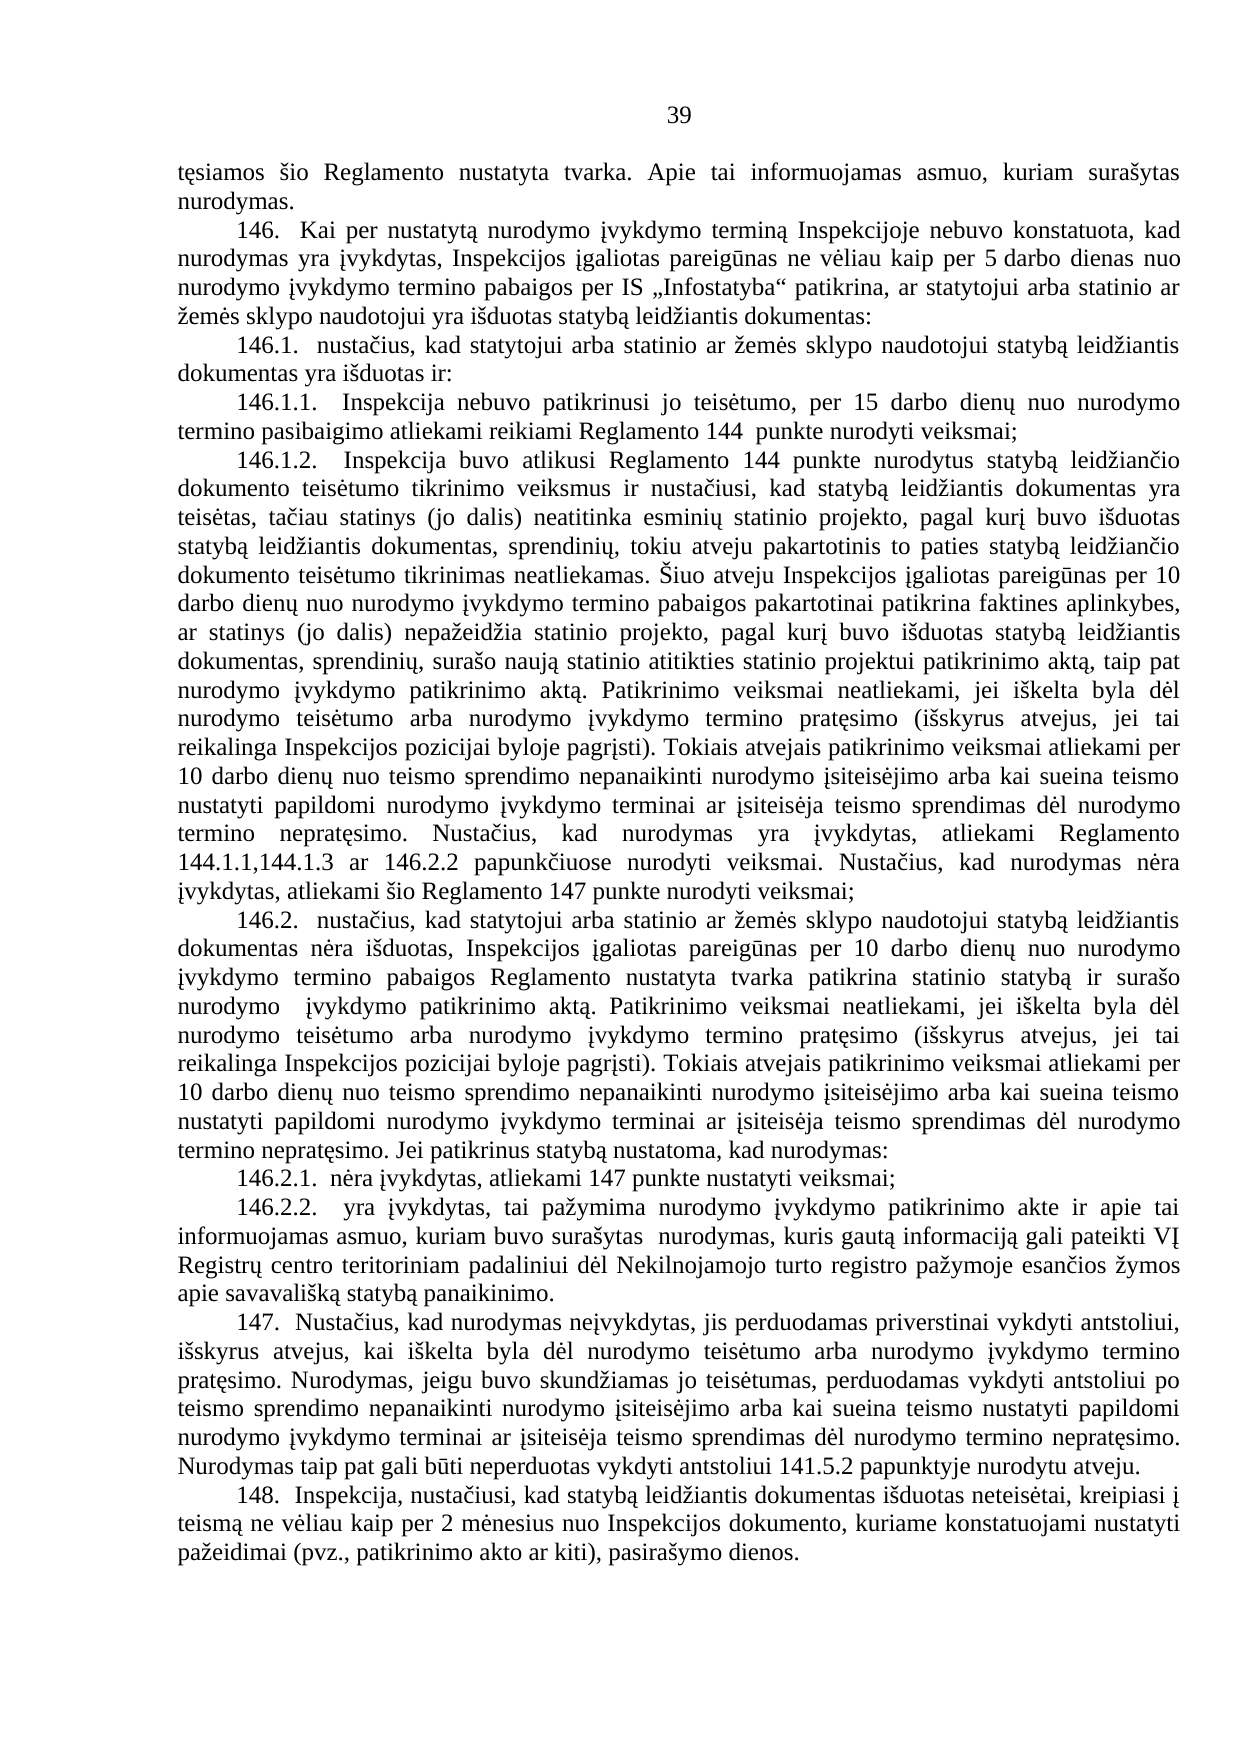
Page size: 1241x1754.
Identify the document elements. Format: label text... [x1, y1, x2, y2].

text 146.1.1. Inspekcija nebuvo patikrinusi jo teisėtumo, per 15 darbo dienų nuo nurodymo termino pasibaigimo atliekami reikiami Reglamento 144 punkte nurodyti veiksmai; [177, 387, 1181, 445]
text 148. Inspekcija, nustačiusi, kad statybą leidžiantis dokumentas išduotas neteisėtai, kreipiasi į teismą ne vėliau kaip per 2 mėnesius nuo Inspekcijos dokumento, kuriame konstatuojami nustatyti pažeidimai (pvz., patikrinimo akto ar kiti), pasirašymo dienos. [177, 1480, 1181, 1566]
text 146.2. nustačius, kad statytojui arba statinio ar žemės sklypo naudotojui statybą leidžiantis dokumentas nėra išduotas, Inspekcijos įgaliotas pareigūnas per 10 darbo dienų nuo nurodymo įvykdymo termino pabaigos Reglamento nustatyta tvarka patikrina statinio statybą ir surašo nurodymo įvykdymo patikrinimo aktą. Patikrinimo veiksmai neatliekami, jei iškelta byla dėl nurodymo teisėtumo arba nurodymo įvykdymo termino pratęsimo (išskyrus atvejus, jei tai reikalinga Inspekcijos pozicijai byloje pagrįsti). Tokiais atvejais patikrinimo veiksmai atliekami per 10 darbo dienų nuo teismo sprendimo nepanaikinti nurodymo įsiteisėjimo arba kai sueina teismo nustatyti papildomi nurodymo įvykdymo terminai ar įsiteisėja teismo sprendimas dėl nurodymo termino nepratęsimo. Jei patikrinus statybą nustatoma, kad nurodymas: [177, 905, 1181, 1163]
text 146.1.2. Inspekcija buvo atlikusi Reglamento 144 punkte nurodytus statybą leidžiančio dokumento teisėtumo tikrinimo veiksmus ir nustačiusi, kad statybą leidžiantis dokumentas yra teisėtas, tačiau statinys (jo dalis) neatitinka esminių statinio projekto, pagal kurį buvo išduotas statybą leidžiantis dokumentas, sprendinių, tokiu atveju pakartotinis to paties statybą leidžiančio dokumento teisėtumo tikrinimas neatliekamas. Šiuo atveju Inspekcijos įgaliotas pareigūnas per 10 darbo dienų nuo nurodymo įvykdymo termino pabaigos pakartotinai patikrina faktines aplinkybes, ar statinys (jo dalis) nepažeidžia statinio projekto, pagal kurį buvo išduotas statybą leidžiantis dokumentas, sprendinių, surašo naują statinio atitikties statinio projektui patikrinimo aktą, taip pat nurodymo įvykdymo patikrinimo aktą. Patikrinimo veiksmai neatliekami, jei iškelta byla dėl nurodymo teisėtumo arba nurodymo įvykdymo termino pratęsimo (išskyrus atvejus, jei tai reikalinga Inspekcijos pozicijai byloje pagrįsti). Tokiais atvejais patikrinimo veiksmai atliekami per 10 darbo dienų nuo teismo sprendimo nepanaikinti nurodymo įsiteisėjimo arba kai sueina teismo nustatyti papildomi nurodymo įvykdymo terminai ar įsiteisėja teismo sprendimas dėl nurodymo termino nepratęsimo. Nustačius, kad nurodymas yra įvykdytas, atliekami Reglamento 144.1.1,144.1.3 ar 146.2.2 papunkčiuose nurodyti veiksmai. Nustačius, kad nurodymas nėra įvykdytas, atliekami šio Reglamento 147 punkte nurodyti veiksmai; [177, 445, 1181, 905]
text 146. Kai per nustatytą nurodymo įvykdymo terminą Inspekcijoje nebuvo konstatuota, kad nurodymas yra įvykdytas, Inspekcijos įgaliotas pareigūnas ne vėliau kaip per 5 darbo dienas nuo nurodymo įvykdymo termino pabaigos per IS „Infostatyba“ patikrina, ar statytojui arba statinio ar žemės sklypo naudotojui yra išduotas statybą leidžiantis dokumentas: [177, 215, 1181, 330]
text tęsiamos šio Reglamento nustatyta tvarka. Apie tai informuojamas asmuo, kuriam surašytas nurodymas. [177, 157, 1181, 215]
text 146.2.2. yra įvykdytas, tai pažymima nurodymo įvykdymo patikrinimo akte ir apie tai informuojamas asmuo, kuriam buvo surašytas nurodymas, kuris gautą informaciją gali pateikti VĮ Registrų centro teritoriniam padaliniui dėl Nekilnojamojo turto registro pažymoje esančios žymos apie savavališką statybą panaikinimo. [177, 1192, 1181, 1307]
text 146.1. nustačius, kad statytojui arba statinio ar žemės sklypo naudotojui statybą leidžiantis dokumentas yra išduotas ir: [177, 330, 1181, 387]
text 147. Nustačius, kad nurodymas neįvykdytas, jis perduodamas priverstinai vykdyti antstoliui, išskyrus atvejus, kai iškelta byla dėl nurodymo teisėtumo arba nurodymo įvykdymo termino pratęsimo. Nurodymas, jeigu buvo skundžiamas jo teisėtumas, perduodamas vykdyti antstoliui po teismo sprendimo nepanaikinti nurodymo įsiteisėjimo arba kai sueina teismo nustatyti papildomi nurodymo įvykdymo terminai ar įsiteisėja teismo sprendimas dėl nurodymo termino nepratęsimo. Nurodymas taip pat gali būti neperduotas vykdyti antstoliui 141.5.2 papunktyje nurodytu atveju. [177, 1307, 1181, 1480]
text 146.2.1. nėra įvykdytas, atliekami 147 punkte nustatyti veiksmai; [177, 1163, 1181, 1192]
